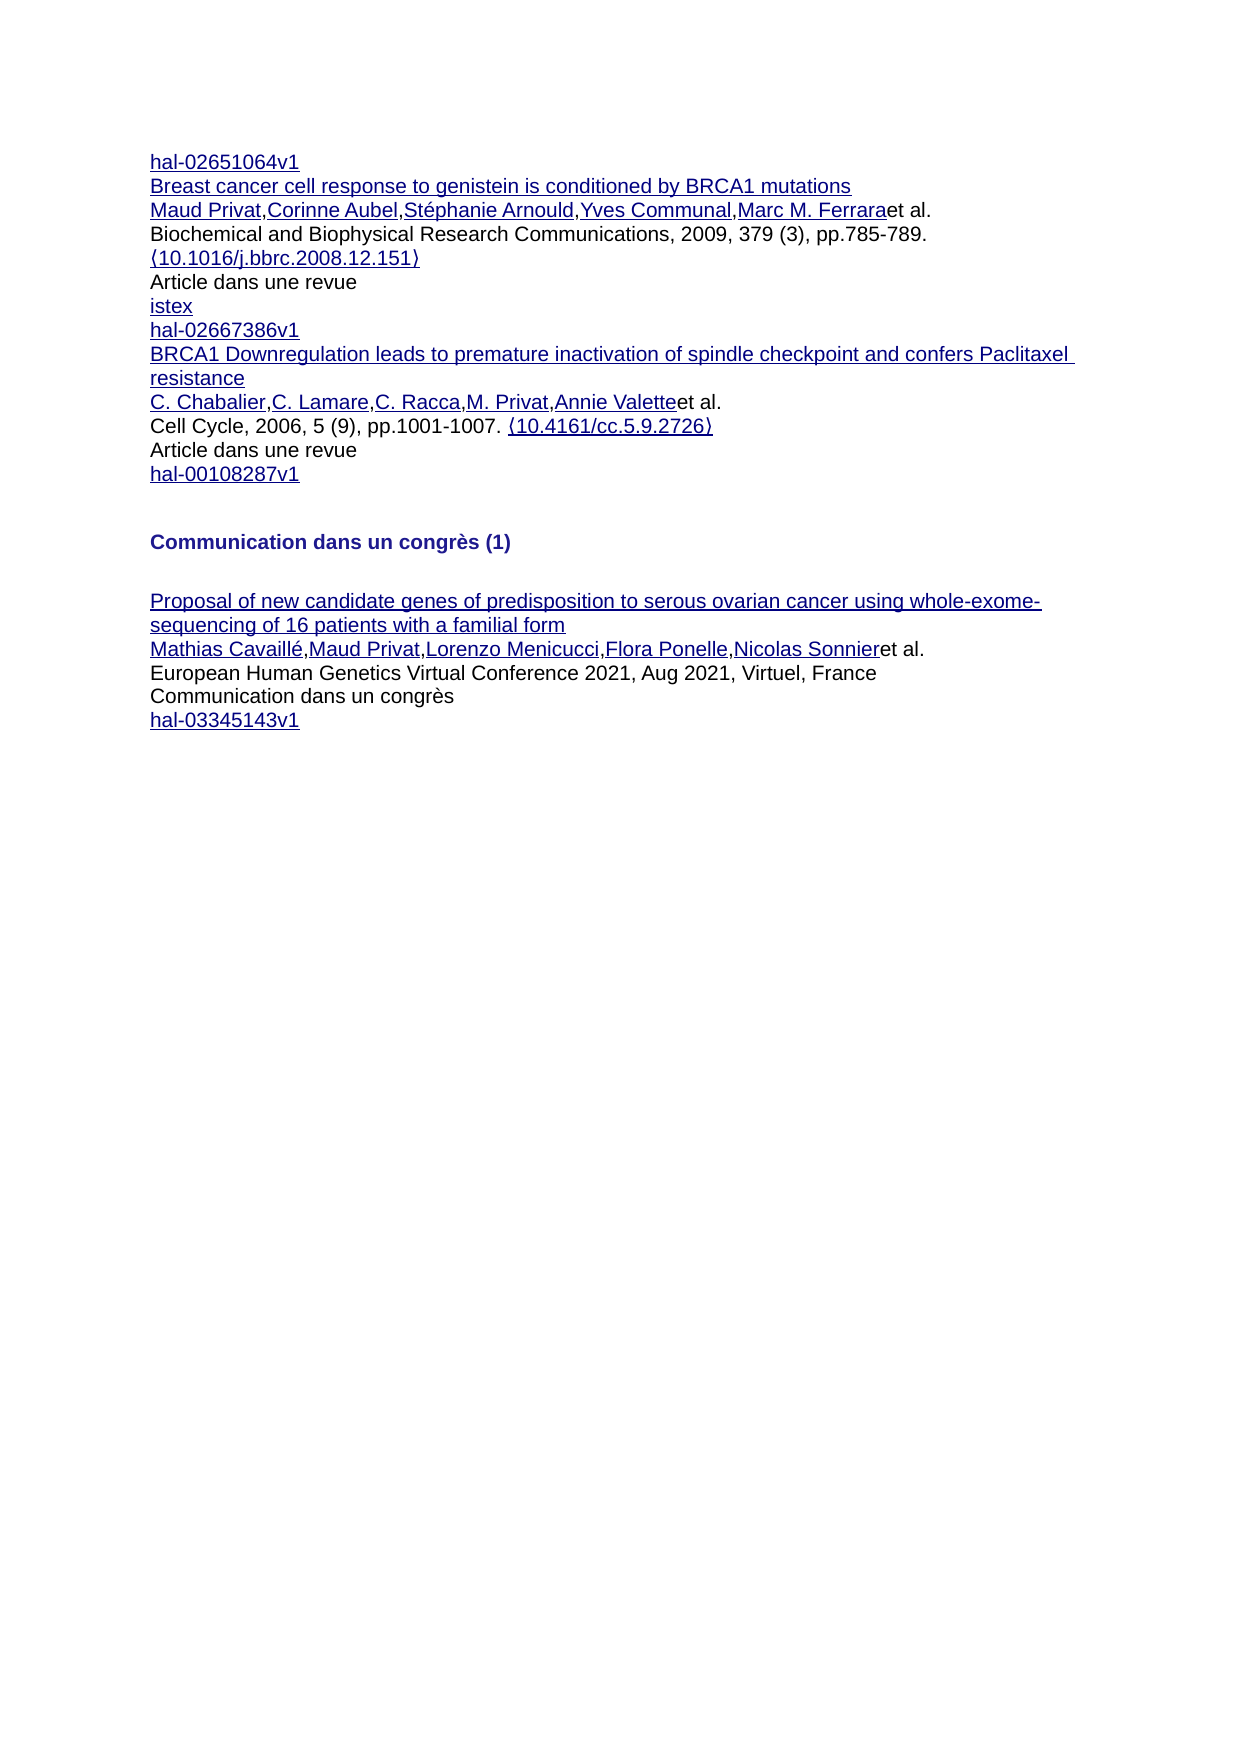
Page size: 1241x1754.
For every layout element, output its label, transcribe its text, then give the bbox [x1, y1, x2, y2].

subtitle Communication dans un congrès (1) [150, 530, 1090, 554]
table_cell Breast cancer cell response to genistein is conditioned by BRCA1 mutations Maud Privat,Corinne Aubel,Stéphanie Arnould,Yves Communal,Marc M. Ferraraet al. Biochemical and Biophysical Research Communications, 2009, 379 (3), pp.785-789. ⟨10.1016/j.bbrc.2008.12.151⟩ Article dans une revue istex hal-02667386v1 [150, 174, 1090, 342]
table_cell hal-02651064v1 [150, 150, 1090, 174]
table_header Proposal of new candidate genes of predisposition to serous ovarian cancer using whole-exome-sequencing of 16 patients with a familial form Mathias Cavaillé,Maud Privat,Lorenzo Menicucci,Flora Ponelle,Nicolas Sonnieret al. European Human Genetics Virtual Conference 2021, Aug 2021, Virtuel, France Communication dans un congrès hal-03345143v1 [150, 589, 1090, 732]
table_cell BRCA1 Downregulation leads to premature inactivation of spindle checkpoint and confers Paclitaxel resistance C. Chabalier,C. Lamare,C. Racca,M. Privat,Annie Valetteet al. Cell Cycle, 2006, 5 (9), pp.1001-1007. ⟨10.4161/cc.5.9.2726⟩ Article dans une revue hal-00108287v1 [150, 342, 1090, 485]
